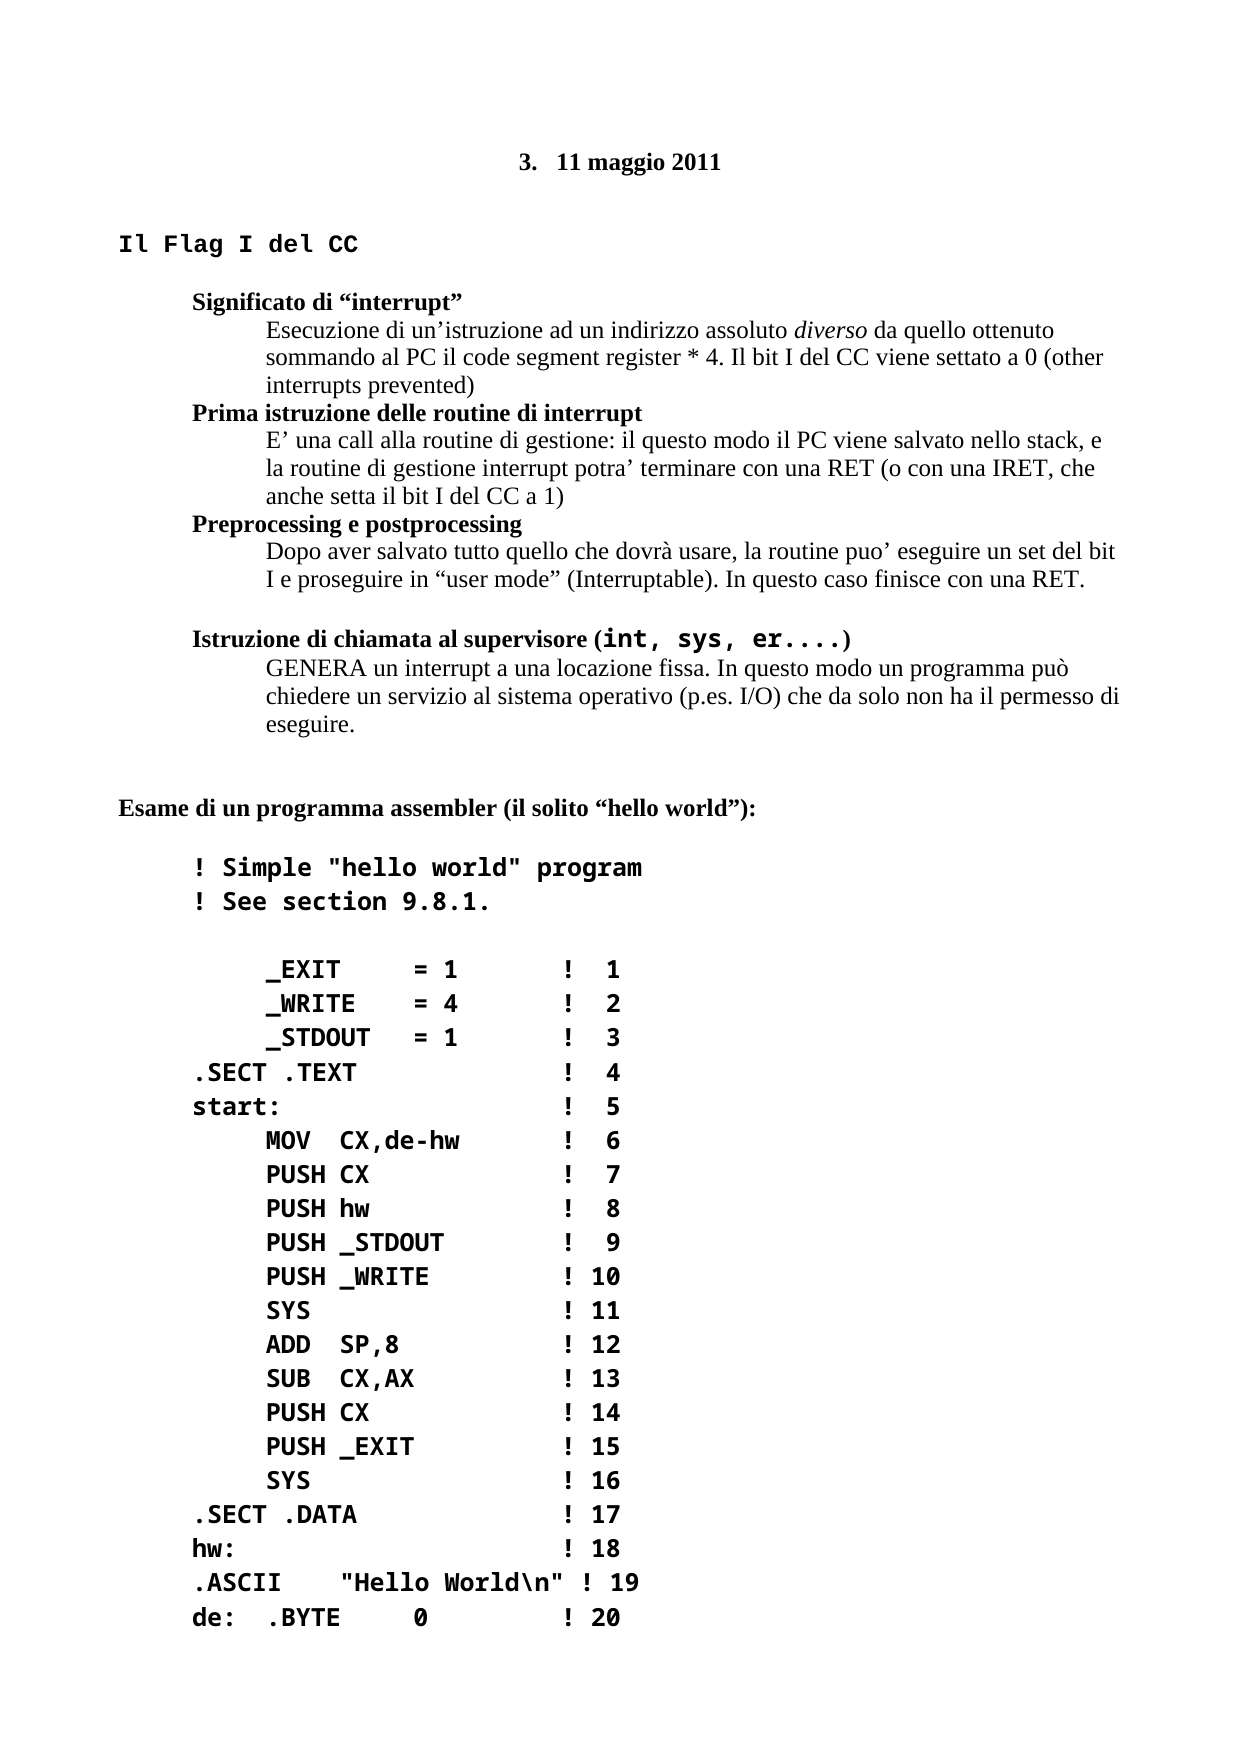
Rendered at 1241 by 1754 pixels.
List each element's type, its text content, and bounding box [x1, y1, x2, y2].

text Significato di “interrupt” [192, 288, 1122, 316]
text SYS ! 11 [192, 1293, 1122, 1327]
text Istruzione di chiamata al supervisore (int, sys, er....) [192, 621, 1122, 654]
text E’ una call alla routine di gestione: il questo modo il PC viene salvato nello stack, e la routine di gestione interrupt potra’ terminare con una RET (o con una IRET, che anche setta il bit I del CC a 1) [266, 427, 1122, 510]
text de: .BYTE 0 ! 20 [192, 1599, 1122, 1633]
text PUSH CX ! 7 [192, 1156, 1122, 1190]
text Dopo aver salvato tutto quello che dovrà usare, la routine puo’ eseguire un set del bit I e proseguire in “user mode” (Interruptable). In questo caso finisce con una RET. [266, 537, 1122, 593]
text .SECT .TEXT ! 4 [192, 1054, 1122, 1088]
text _WRITE = 4 ! 2 [192, 986, 1122, 1020]
text .ASCII "Hello World\n" ! 19 [192, 1565, 1122, 1599]
text _EXIT = 1 ! 1 [192, 952, 1122, 986]
text Preprocessing e postprocessing [192, 510, 1122, 537]
text ! Simple "hello world" program [192, 850, 1122, 884]
text Il Flag I del CC [118, 231, 1122, 260]
text Esecuzione di un’istruzione ad un indirizzo assoluto diverso da quello ottenuto sommando al PC il code segment register * 4. Il bit I del CC viene settato a 0 (other interrupts prevented) [266, 316, 1122, 399]
text ! See section 9.8.1. [192, 884, 1122, 918]
text Prima istruzione delle routine di interrupt [192, 399, 1122, 427]
text PUSH CX ! 14 [192, 1395, 1122, 1429]
text SUB CX,AX ! 13 [192, 1361, 1122, 1395]
text PUSH _EXIT ! 15 [192, 1429, 1122, 1463]
text start: ! 5 [192, 1088, 1122, 1122]
text PUSH _STDOUT ! 9 [192, 1224, 1122, 1258]
text ADD SP,8 ! 12 [192, 1327, 1122, 1361]
list 11 maggio 2011 [118, 148, 1122, 175]
text PUSH hw ! 8 [192, 1190, 1122, 1224]
text _STDOUT = 1 ! 3 [192, 1020, 1122, 1054]
text MOV CX,de-hw ! 6 [192, 1122, 1122, 1156]
text .SECT .DATA ! 17 [192, 1497, 1122, 1531]
text hw: ! 18 [192, 1531, 1122, 1565]
text PUSH _WRITE ! 10 [192, 1258, 1122, 1293]
text GENERA un interrupt a una locazione fissa. In questo modo un programma può chiedere un servizio al sistema operativo (p.es. I/O) che da solo non ha il permesso di eseguire. [266, 654, 1122, 738]
text Esame di un programma assembler (il solito “hello world”): [118, 794, 1122, 822]
text SYS ! 16 [192, 1463, 1122, 1497]
